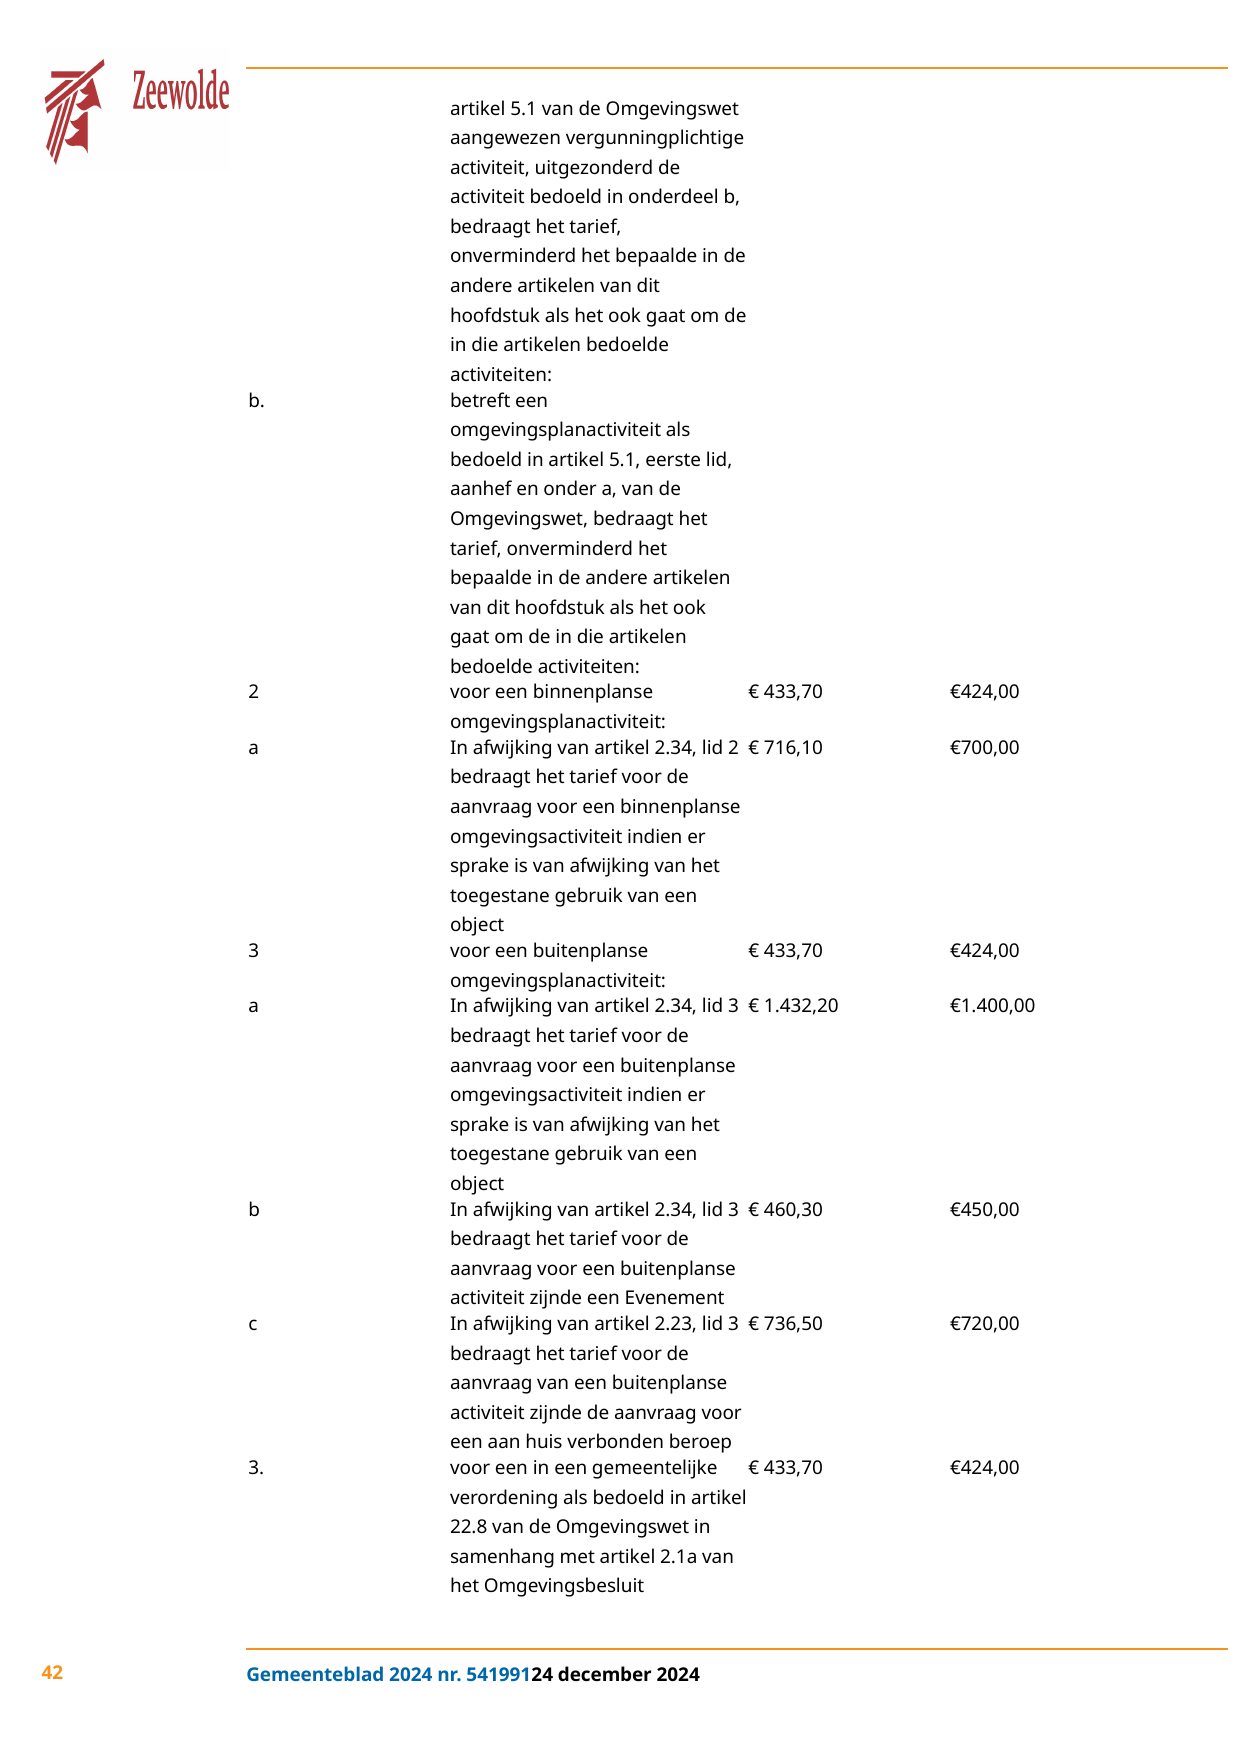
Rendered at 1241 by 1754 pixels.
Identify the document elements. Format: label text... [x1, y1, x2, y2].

table_cell €720,00 [950, 1310, 1152, 1454]
table_cell [748, 387, 950, 679]
table_cell €450,00 [950, 1196, 1152, 1310]
table_cell In afwijking van artikel 2.34, lid 3 bedraagt het tarief voor de aanvraag voor een buitenplanse activiteit zijnde een Evenement [450, 1196, 748, 1310]
table_cell artikel 5.1 van de Omgevingswet aangewezen vergunningplichtige activiteit, uitgezonderd de activiteit bedoeld in onderdeel b, bedraagt het tarief, onverminderd het bepaalde in de andere artikelen van dit hoofdstuk als het ook gaat om de in die artikelen bedoelde activiteiten: [450, 95, 748, 387]
table_cell € 433,70 [748, 937, 950, 993]
table_cell € 460,30 [748, 1196, 950, 1310]
table_cell b. [248, 387, 450, 679]
table_cell € 433,70 [748, 679, 950, 734]
table_cell In afwijking van artikel 2.34, lid 2 bedraagt het tarief voor de aanvraag voor een binnenplanse omgevingsactiviteit indien er sprake is van afwijking van het toegestane gebruik van een object [450, 734, 748, 937]
picture [41, 47, 231, 172]
table_cell 3 [248, 937, 450, 993]
table_cell 2 [248, 679, 450, 734]
table_cell a [248, 734, 450, 937]
table_cell € 1.432,20 [748, 993, 950, 1196]
table_cell [748, 95, 950, 387]
table_cell 3. [248, 1454, 450, 1598]
table_cell a [248, 993, 450, 1196]
table_cell In afwijking van artikel 2.34, lid 3 bedraagt het tarief voor de aanvraag voor een buitenplanse omgevingsactiviteit indien er sprake is van afwijking van het toegestane gebruik van een object [450, 993, 748, 1196]
table_cell € 736,50 [748, 1310, 950, 1454]
table_cell €700,00 [950, 734, 1152, 937]
table_cell € 433,70 [748, 1454, 950, 1598]
table_cell In afwijking van artikel 2.23, lid 3 bedraagt het tarief voor de aanvraag van een buitenplanse activiteit zijnde de aanvraag voor een aan huis verbonden beroep [450, 1310, 748, 1454]
table_cell voor een in een gemeentelijke verordening als bedoeld in artikel 22.8 van de Omgevingswet in samenhang met artikel 2.1a van het Omgevingsbesluit [450, 1454, 748, 1598]
table_cell [950, 387, 1152, 679]
table_cell €424,00 [950, 937, 1152, 993]
table_cell €424,00 [950, 679, 1152, 734]
table_cell €424,00 [950, 1454, 1152, 1598]
table_cell b [248, 1196, 450, 1310]
table_cell c [248, 1310, 450, 1454]
table_cell € 716,10 [748, 734, 950, 937]
table_cell betreft een omgevingsplanactiviteit als bedoeld in artikel 5.1, eerste lid, aanhef en onder a, van de Omgevingswet, bedraagt het tarief, onverminderd het bepaalde in de andere artikelen van dit hoofdstuk als het ook gaat om de in die artikelen bedoelde activiteiten: [450, 387, 748, 679]
table_cell voor een buitenplanse omgevingsplanactiviteit: [450, 937, 748, 993]
table_cell €1.400,00 [950, 993, 1152, 1196]
table_cell [950, 95, 1152, 387]
table_cell [248, 95, 450, 387]
table_cell voor een binnenplanse omgevingsplanactiviteit: [450, 679, 748, 734]
